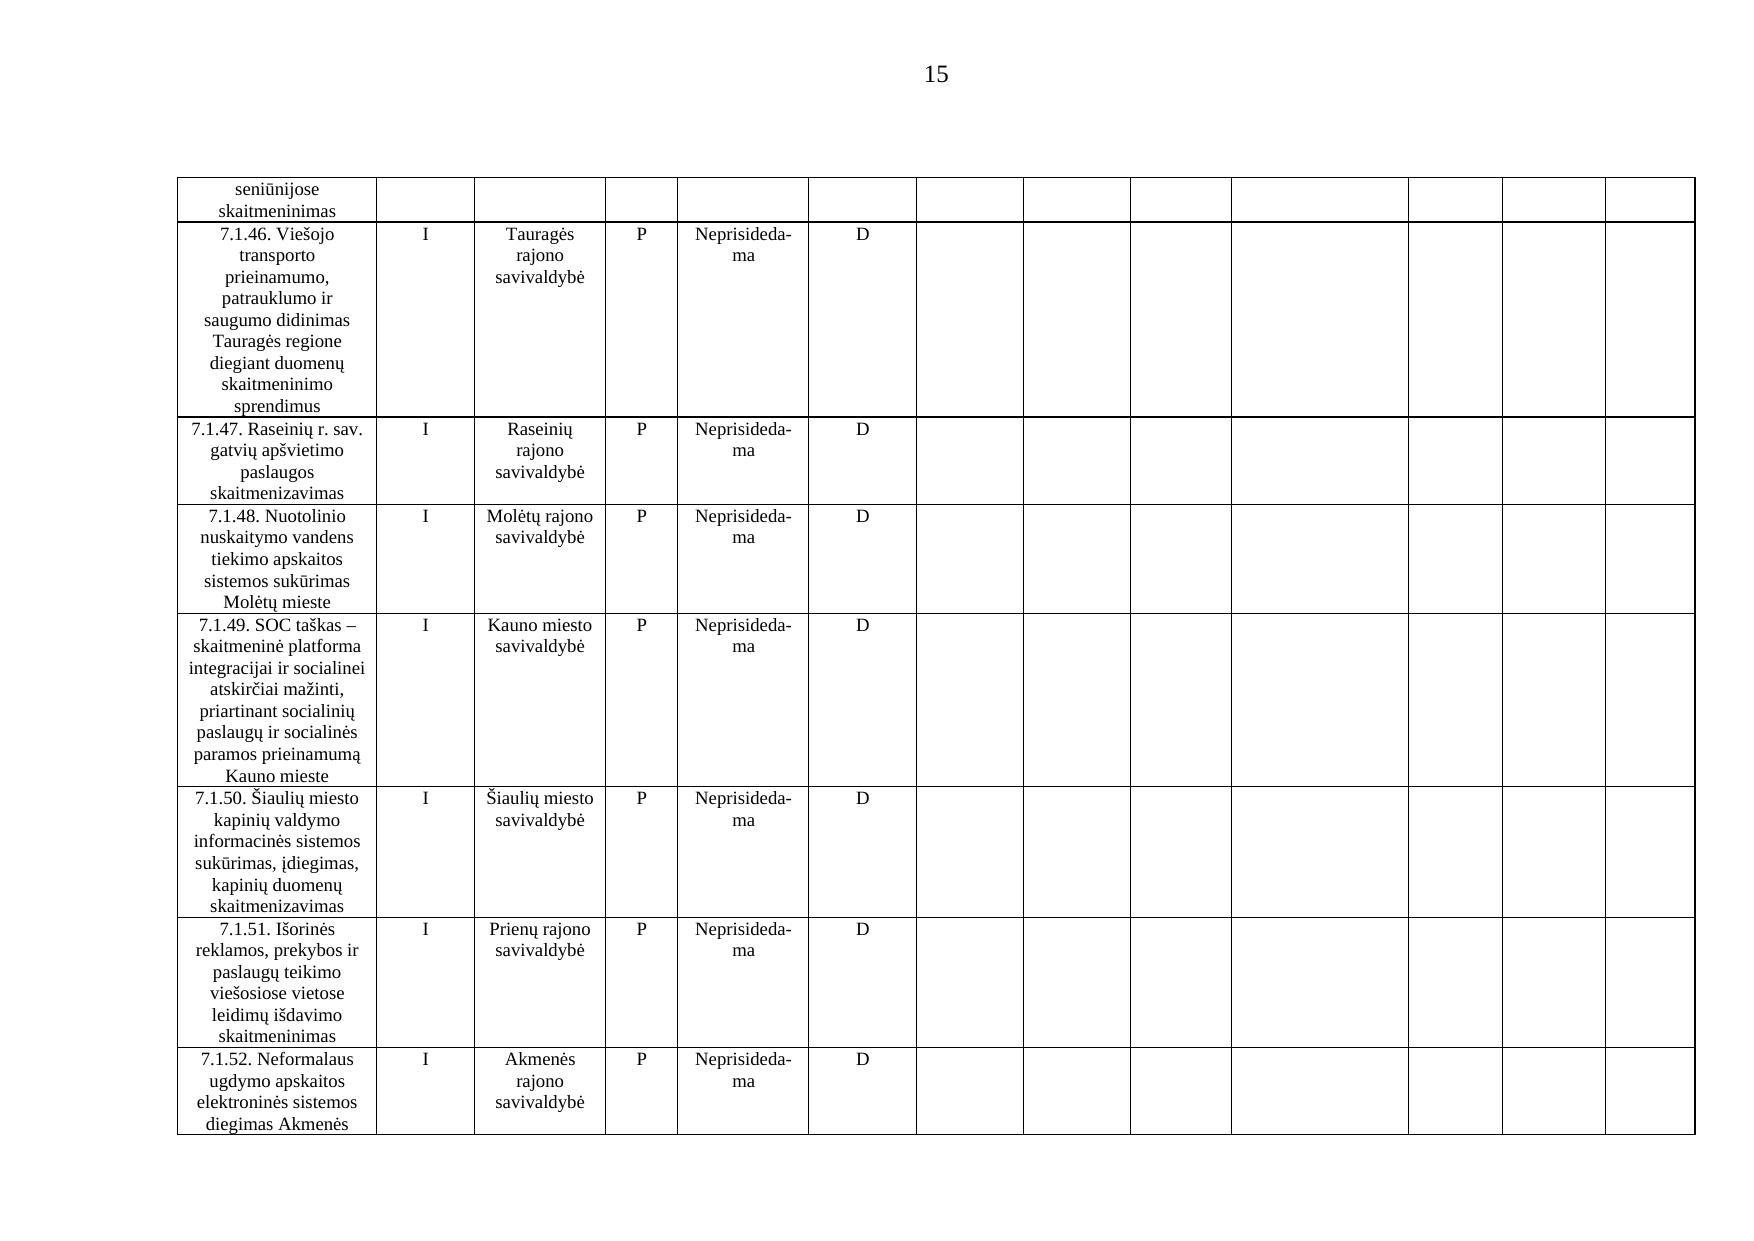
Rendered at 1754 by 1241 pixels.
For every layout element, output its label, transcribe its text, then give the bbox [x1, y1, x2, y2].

table_cell P [606, 223, 677, 416]
table_cell [1131, 614, 1231, 786]
table_cell [377, 178, 474, 221]
table_cell I [377, 1048, 474, 1134]
table_cell [1131, 505, 1231, 613]
table_cell [1503, 614, 1605, 786]
table_cell Raseinių rajono savivaldybė [475, 418, 605, 504]
table_cell Molėtų rajono savivaldybė [475, 505, 605, 613]
table_cell [917, 787, 1023, 917]
table_cell [1606, 223, 1694, 416]
table_cell [1131, 178, 1231, 221]
table_cell I [377, 505, 474, 613]
table_cell Neprisideda- ma [678, 918, 808, 1047]
table_cell [1232, 178, 1408, 221]
table_cell [1503, 1048, 1605, 1134]
table_cell [1024, 614, 1130, 786]
table_cell [1409, 505, 1502, 613]
table_cell Šiaulių miesto savivaldybė [475, 787, 605, 917]
table_cell [917, 614, 1023, 786]
table_cell [1024, 505, 1130, 613]
table_cell [1503, 918, 1605, 1047]
table_cell [917, 223, 1023, 416]
table_cell P [606, 787, 677, 917]
table_cell Neprisideda- ma [678, 418, 808, 504]
table_cell [1232, 614, 1408, 786]
table_cell D [809, 918, 916, 1047]
table_cell I [377, 614, 474, 786]
table_cell [809, 178, 916, 221]
table_cell 7.1.46. Viešojo transporto prieinamumo, patrauklumo ir saugumo didinimas Tauragės regione diegiant duomenų skaitmeninimo sprendimus [178, 223, 376, 416]
table_cell 7.1.50. Šiaulių miesto kapinių valdymo informacinės sistemos sukūrimas, įdiegimas, kapinių duomenų skaitmenizavimas [178, 787, 376, 917]
table_cell [1606, 418, 1694, 504]
table_cell [1606, 1048, 1694, 1134]
table_cell Neprisideda- ma [678, 223, 808, 416]
table_cell [475, 178, 605, 221]
table_cell [1024, 918, 1130, 1047]
table_cell [1024, 223, 1130, 416]
table_cell P [606, 1048, 677, 1134]
table_cell [1503, 418, 1605, 504]
table_cell [1409, 918, 1502, 1047]
table_cell [1131, 418, 1231, 504]
table_cell [917, 918, 1023, 1047]
table_cell I [377, 223, 474, 416]
table_cell [1503, 223, 1605, 416]
table_cell 7.1.52. Neformalaus ugdymo apskaitos elektroninės sistemos diegimas Akmenės [178, 1048, 376, 1134]
table_cell 7.1.48. Nuotolinio nuskaitymo vandens tiekimo apskaitos sistemos sukūrimas Molėtų mieste [178, 505, 376, 613]
table_cell Akmenės rajono savivaldybė [475, 1048, 605, 1134]
table_cell [1024, 178, 1130, 221]
table_cell I [377, 787, 474, 917]
table_cell Tauragės rajono savivaldybė [475, 223, 605, 416]
table_cell [1409, 614, 1502, 786]
table_cell [1503, 505, 1605, 613]
table_cell [917, 505, 1023, 613]
table_cell [917, 178, 1023, 221]
table_cell [1409, 1048, 1502, 1134]
table_cell D [809, 787, 916, 917]
table_cell I [377, 418, 474, 504]
table_cell [1409, 178, 1502, 221]
table_cell [1409, 418, 1502, 504]
table_cell [1232, 505, 1408, 613]
table_cell [1232, 223, 1408, 416]
table_cell [1606, 505, 1694, 613]
table_cell [1024, 418, 1130, 504]
table_cell D [809, 418, 916, 504]
table_cell D [809, 614, 916, 786]
table_cell [1131, 787, 1231, 917]
table_cell seniūnijose skaitmeninimas [178, 178, 376, 221]
table_cell [1024, 1048, 1130, 1134]
table_cell I [377, 918, 474, 1047]
table_cell Neprisideda- ma [678, 1048, 808, 1134]
table_cell P [606, 614, 677, 786]
table_cell D [809, 1048, 916, 1134]
table_cell 7.1.47. Raseinių r. sav. gatvių apšvietimo paslaugos skaitmenizavimas [178, 418, 376, 504]
table_cell [678, 178, 808, 221]
table_cell [917, 1048, 1023, 1134]
table_cell [1606, 614, 1694, 786]
table_cell [1409, 223, 1502, 416]
table_cell [1606, 787, 1694, 917]
table_cell Neprisideda- ma [678, 787, 808, 917]
table_cell [1606, 918, 1694, 1047]
table_cell [1131, 1048, 1231, 1134]
table_cell [1232, 787, 1408, 917]
table_cell Prienų rajono savivaldybė [475, 918, 605, 1047]
table_cell P [606, 418, 677, 504]
table_cell [917, 418, 1023, 504]
table_cell [1131, 223, 1231, 416]
table_cell Neprisideda- ma [678, 505, 808, 613]
table_cell Neprisideda- ma [678, 614, 808, 786]
table_cell [1232, 1048, 1408, 1134]
table_cell D [809, 223, 916, 416]
table_cell P [606, 918, 677, 1047]
table_cell [606, 178, 677, 221]
table_cell [1232, 418, 1408, 504]
table_cell [1409, 787, 1502, 917]
table_cell P [606, 505, 677, 613]
table_cell [1606, 178, 1694, 221]
table_cell Kauno miesto savivaldybė [475, 614, 605, 786]
table_cell [1131, 918, 1231, 1047]
table_cell [1503, 178, 1605, 221]
table_cell [1232, 918, 1408, 1047]
table_cell [1024, 787, 1130, 917]
table_cell [1503, 787, 1605, 917]
table_cell 7.1.51. Išorinės reklamos, prekybos ir paslaugų teikimo viešosiose vietose leidimų išdavimo skaitmeninimas [178, 918, 376, 1047]
table_cell D [809, 505, 916, 613]
table_cell 7.1.49. SOC taškas – skaitmeninė platforma integracijai ir socialinei atskirčiai mažinti, priartinant socialinių paslaugų ir socialinės paramos prieinamumą Kauno mieste [178, 614, 376, 786]
